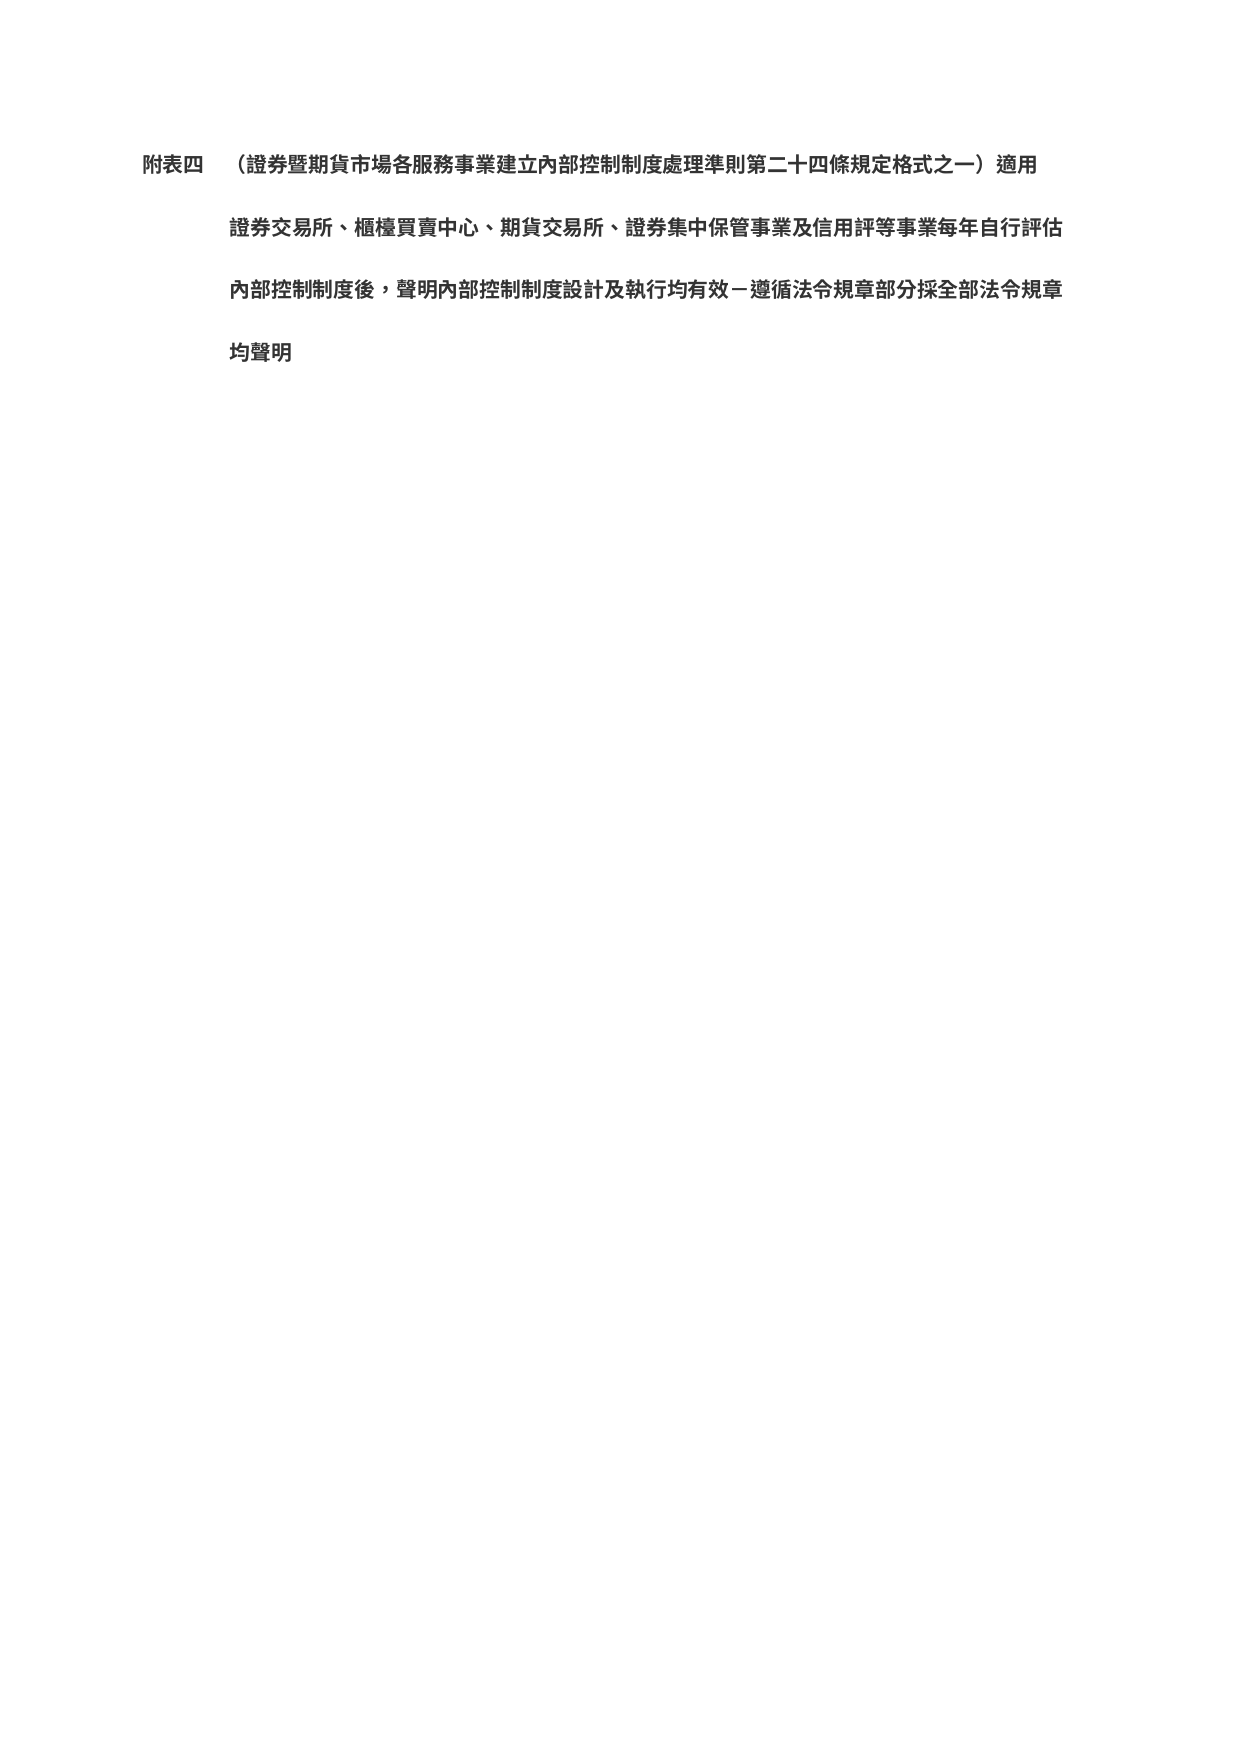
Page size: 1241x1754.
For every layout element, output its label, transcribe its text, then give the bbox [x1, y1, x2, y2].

text 附表四 （證券暨期貨市場各服務事業建立內部控制制度處理準則第二十四條規定格式之一）適用 證券交易所、櫃檯買賣中心、期貨交易所、證券集中保管事業及信用評等事業每年自行評估 內部控制制度後，聲明內部控制制度設計及執行均有效－遵循法令規章部分採全部法令規章 均聲明 [142, 122, 1098, 372]
